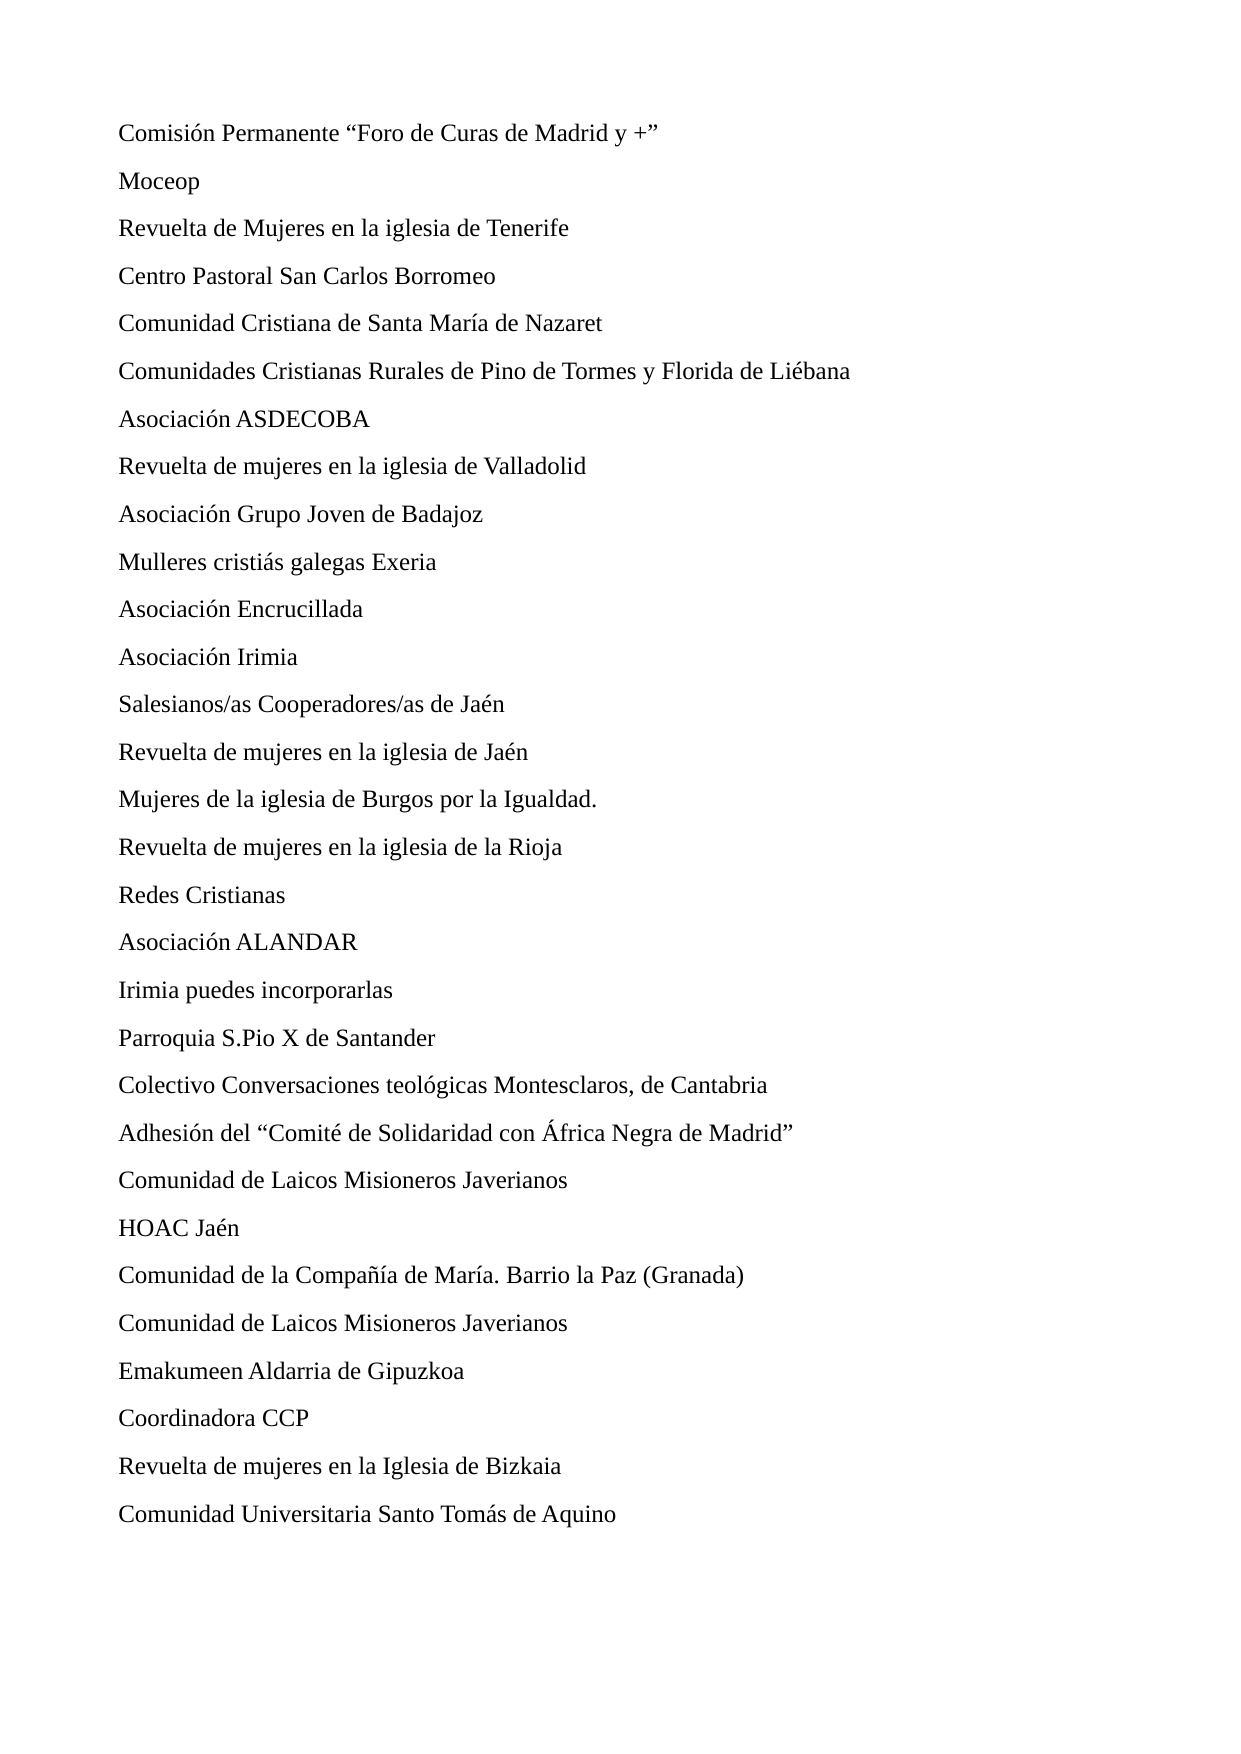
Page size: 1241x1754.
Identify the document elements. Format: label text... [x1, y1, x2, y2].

text Adhesión del “Comité de Solidaridad con África Negra de Madrid” [118, 1118, 1122, 1147]
text Revuelta de mujeres en la Iglesia de Bizkaia [118, 1451, 1122, 1480]
text Comunidad de Laicos Misioneros Javerianos [118, 1165, 1122, 1194]
text Irimia puedes incorporarlas [118, 975, 1122, 1004]
text Comunidad Cristiana de Santa María de Nazaret [118, 308, 1122, 337]
text Comunidad de Laicos Misioneros Javerianos [118, 1308, 1122, 1337]
text Asociación Grupo Joven de Badajoz [118, 499, 1122, 528]
text Comisión Permanente “Foro de Curas de Madrid y +” [118, 118, 1122, 147]
text Mujeres de la iglesia de Burgos por la Igualdad. [118, 784, 1122, 813]
text HOAC Jaén [118, 1213, 1122, 1242]
text Mulleres cristiás galegas Exeria [118, 547, 1122, 575]
text Centro Pastoral San Carlos Borromeo [118, 261, 1122, 290]
text Asociación ASDECOBA [118, 404, 1122, 432]
text Revuelta de mujeres en la iglesia de Jaén [118, 737, 1122, 766]
text Salesianos/as Cooperadores/as de Jaén [118, 689, 1122, 718]
text Revuelta de mujeres en la iglesia de Valladolid [118, 451, 1122, 480]
text Comunidades Cristianas Rurales de Pino de Tormes y Florida de Liébana [118, 356, 1122, 385]
text Revuelta de Mujeres en la iglesia de Tenerife [118, 213, 1122, 242]
text Colectivo Conversaciones teológicas Montesclaros, de Cantabria [118, 1070, 1122, 1099]
text Asociación ALANDAR [118, 927, 1122, 956]
text Revuelta de mujeres en la iglesia de la Rioja [118, 832, 1122, 861]
text Moceop [118, 166, 1122, 194]
text Comunidad Universitaria Santo Tomás de Aquino [118, 1499, 1122, 1527]
text Asociación Irimia [118, 642, 1122, 671]
text Emakumeen Aldarria de Gipuzkoa [118, 1356, 1122, 1384]
text Redes Cristianas [118, 880, 1122, 908]
text Asociación Encrucillada [118, 594, 1122, 623]
text Coordinadora CCP [118, 1403, 1122, 1432]
text Parroquia S.Pio X de Santander [118, 1023, 1122, 1051]
text Comunidad de la Compañía de María. Barrio la Paz (Granada) [118, 1261, 1122, 1289]
